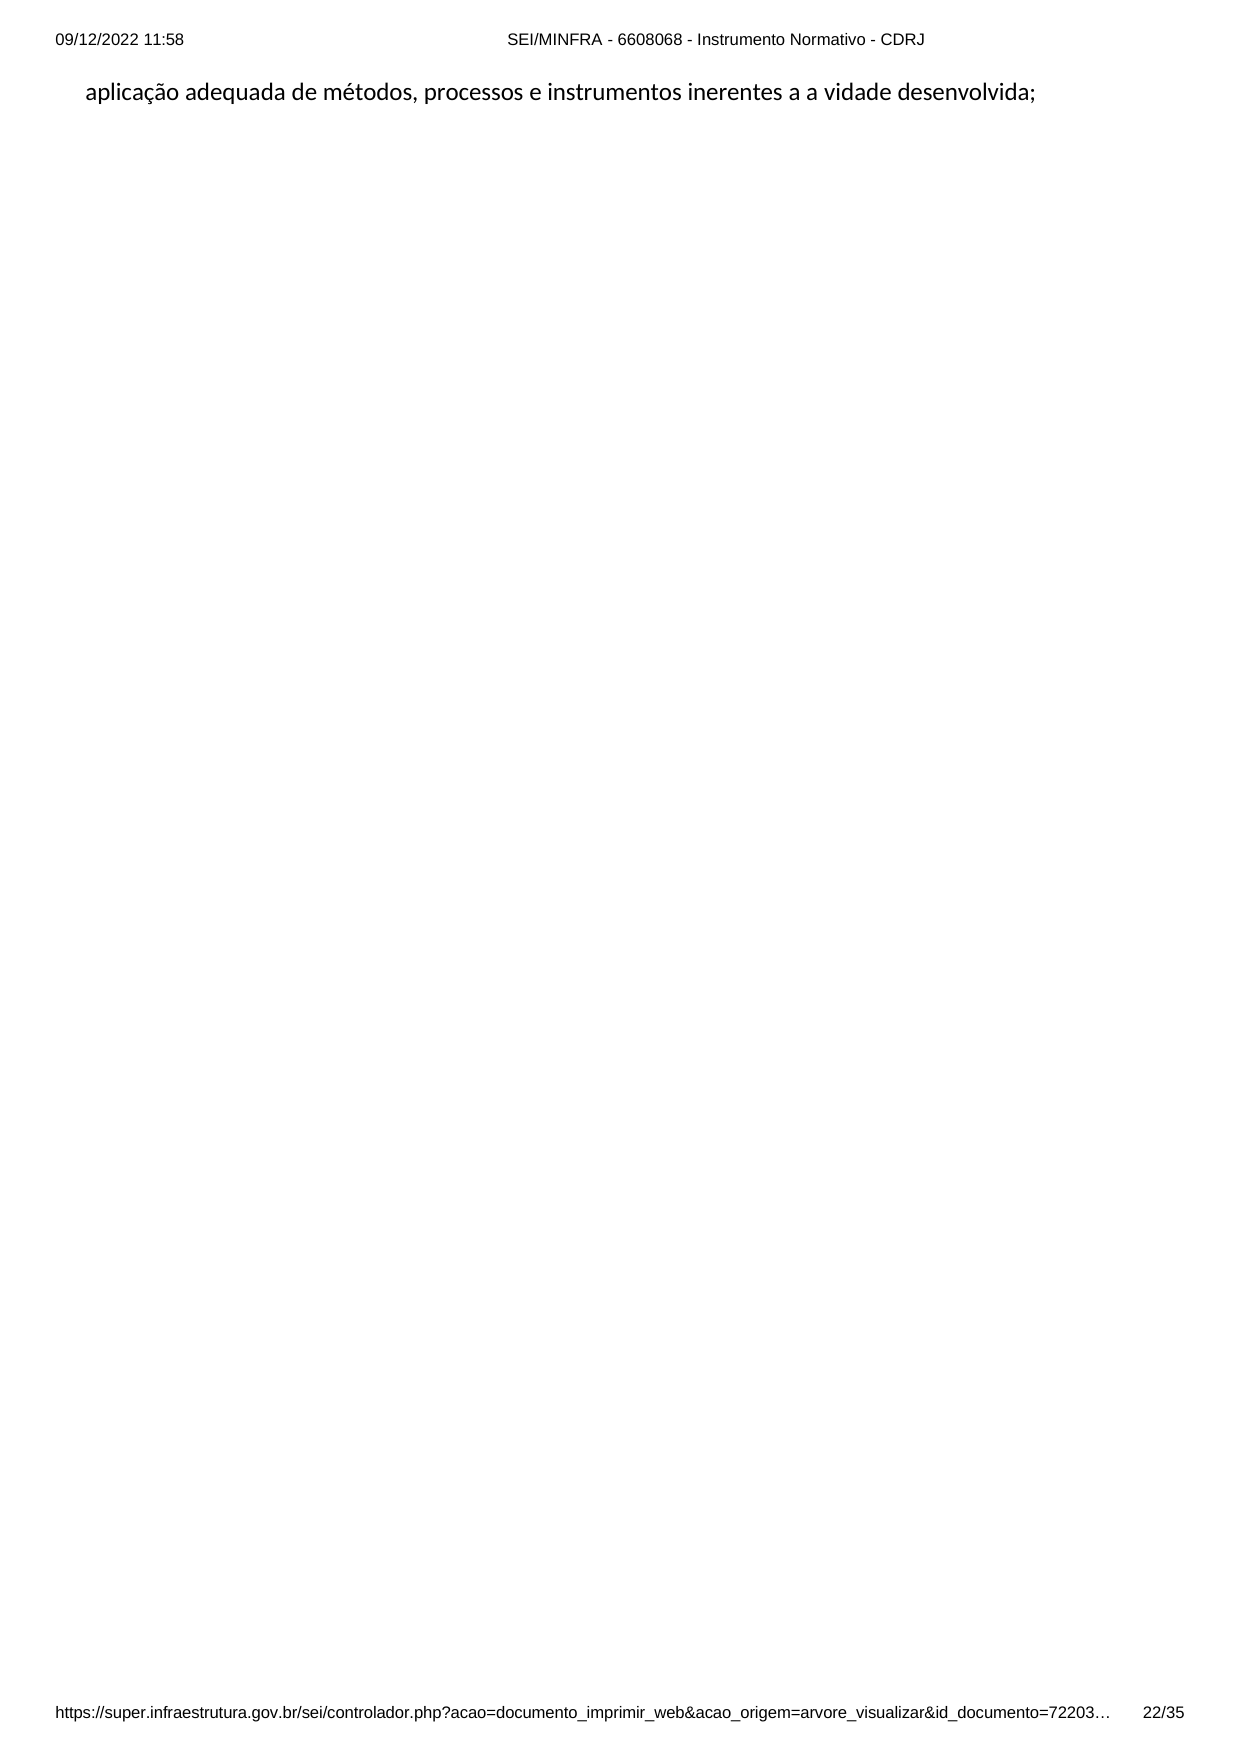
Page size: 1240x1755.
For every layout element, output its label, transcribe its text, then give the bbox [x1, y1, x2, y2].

list aplicação adequada de métodos, processos e instrumentos inerentes a a vidade desenvolvida; [61, 77, 1130, 107]
